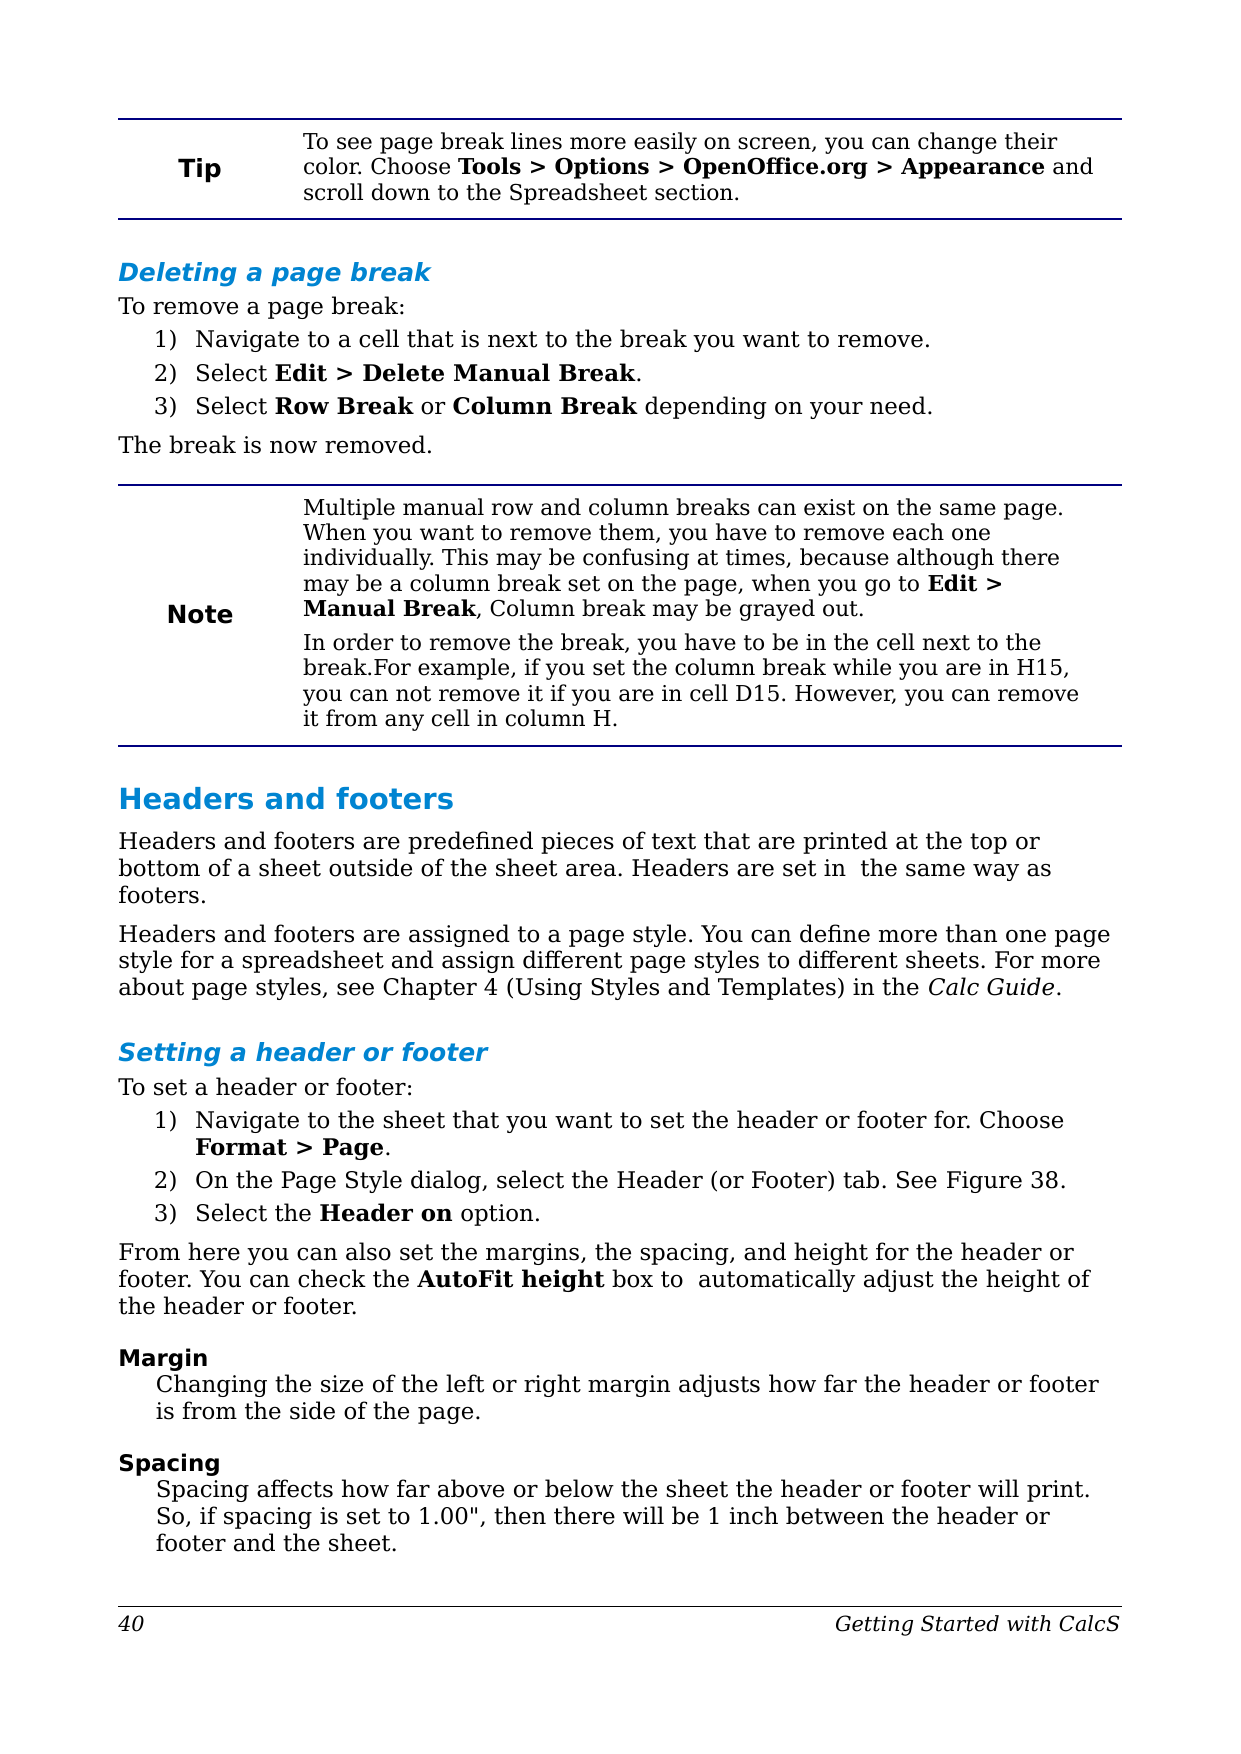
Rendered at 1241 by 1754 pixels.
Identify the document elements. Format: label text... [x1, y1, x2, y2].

table_header Note [118, 486, 281, 744]
list To remove a page break: [118, 293, 1122, 320]
list On the Page Style dialog, select the Header (or Footer) tab. See Figure 38. [177, 1167, 1122, 1194]
text Spacing [118, 1450, 1122, 1477]
table_header To see page break lines more easily on screen, you can change their color. Choose Tools > Options > OpenOffice.org > Appearance and scroll down to the Spreadsheet section. [281, 120, 1122, 218]
text The break is now removed. [118, 432, 1122, 459]
list Select the Header on option. [177, 1200, 1122, 1227]
list Select Row Break or Column Break depending on your need. [177, 393, 1122, 419]
table_header Multiple manual row and column breaks can exist on the same page. When you want to remove them, you have to remove each one individually. This may be confusing at times, because although there may be a column break set on the page, when you go to Edit > Manual Break, Column break may be grayed out. In order to remove the break, you have to be in the cell next to the break.For example, if you set the column break while you are in H15, you can not remove it if you are in cell D15. However, you can remove it from any cell in column H. [281, 486, 1122, 744]
subtitle Headers and footers [118, 782, 1122, 816]
text Spacing affects how far above or below the sheet the header or footer will print. So, if spacing is set to 1.00", then there will be 1 inch between the header or footer and the sheet. [156, 1477, 1122, 1557]
list To set a header or footer: [118, 1074, 1122, 1101]
subtitle Setting a header or footer [118, 1038, 1122, 1068]
text Headers and footers are predefined pieces of text that are printed at the top or bottom of a sheet outside of the sheet area. Headers are set in the same way as footers. [118, 828, 1122, 908]
table_header Tip [118, 120, 281, 218]
list Navigate to a cell that is next to the break you want to remove. [177, 326, 1122, 353]
text From here you can also set the margins, the spacing, and height for the header or footer. You can check the AutoFit height box to automatically adjust the height of the header or footer. [118, 1239, 1122, 1320]
list Navigate to the sheet that you want to set the header or footer for. Choose Format > Page. [177, 1107, 1122, 1161]
text Margin [118, 1345, 1122, 1372]
text Changing the size of the left or right margin adjusts how far the header or footer is from the side of the page. [156, 1372, 1122, 1425]
text Headers and footers are assigned to a page style. You can define more than one page style for a spreadsheet and assign different page styles to different sheets. For more about page styles, see Chapter 4 (Using Styles and Templates) in the Calc Guide. [118, 921, 1122, 1001]
list Select Edit > Delete Manual Break. [177, 359, 1122, 386]
subtitle Deleting a page break [118, 258, 1122, 287]
